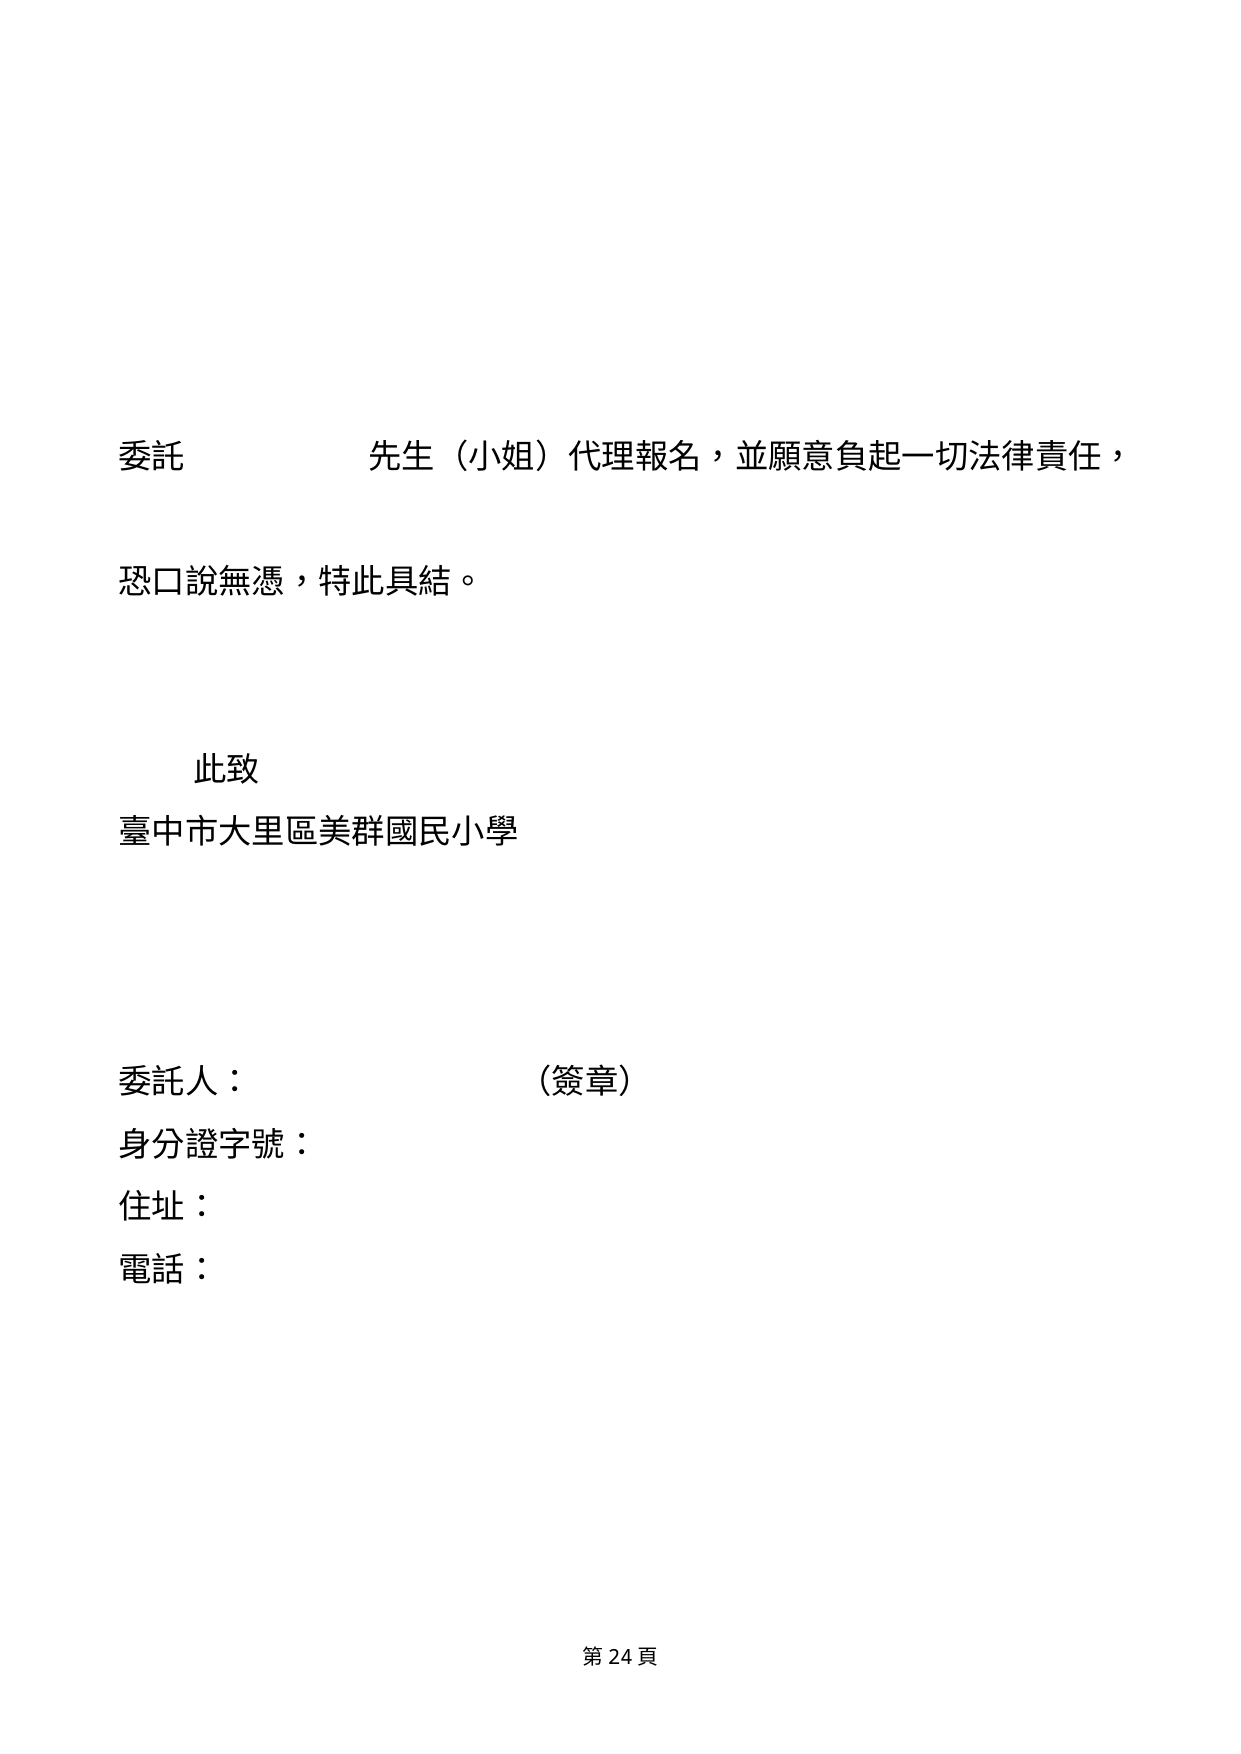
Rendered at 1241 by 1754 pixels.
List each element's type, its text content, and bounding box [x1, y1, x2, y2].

text 此致 [118, 725, 1122, 787]
text 委託 先生（小姐）代理報名，並願意負起一切法律責任， [118, 412, 1122, 475]
text 電話： [118, 1225, 1122, 1287]
text 身分證字號： [118, 1100, 1122, 1162]
text 委託人： （簽章） [118, 1037, 1122, 1100]
text 住址： [118, 1162, 1122, 1225]
text 臺中市大里區美群國民小學 [118, 787, 1122, 850]
text 恐口說無憑，特此具結。 [118, 537, 1122, 600]
